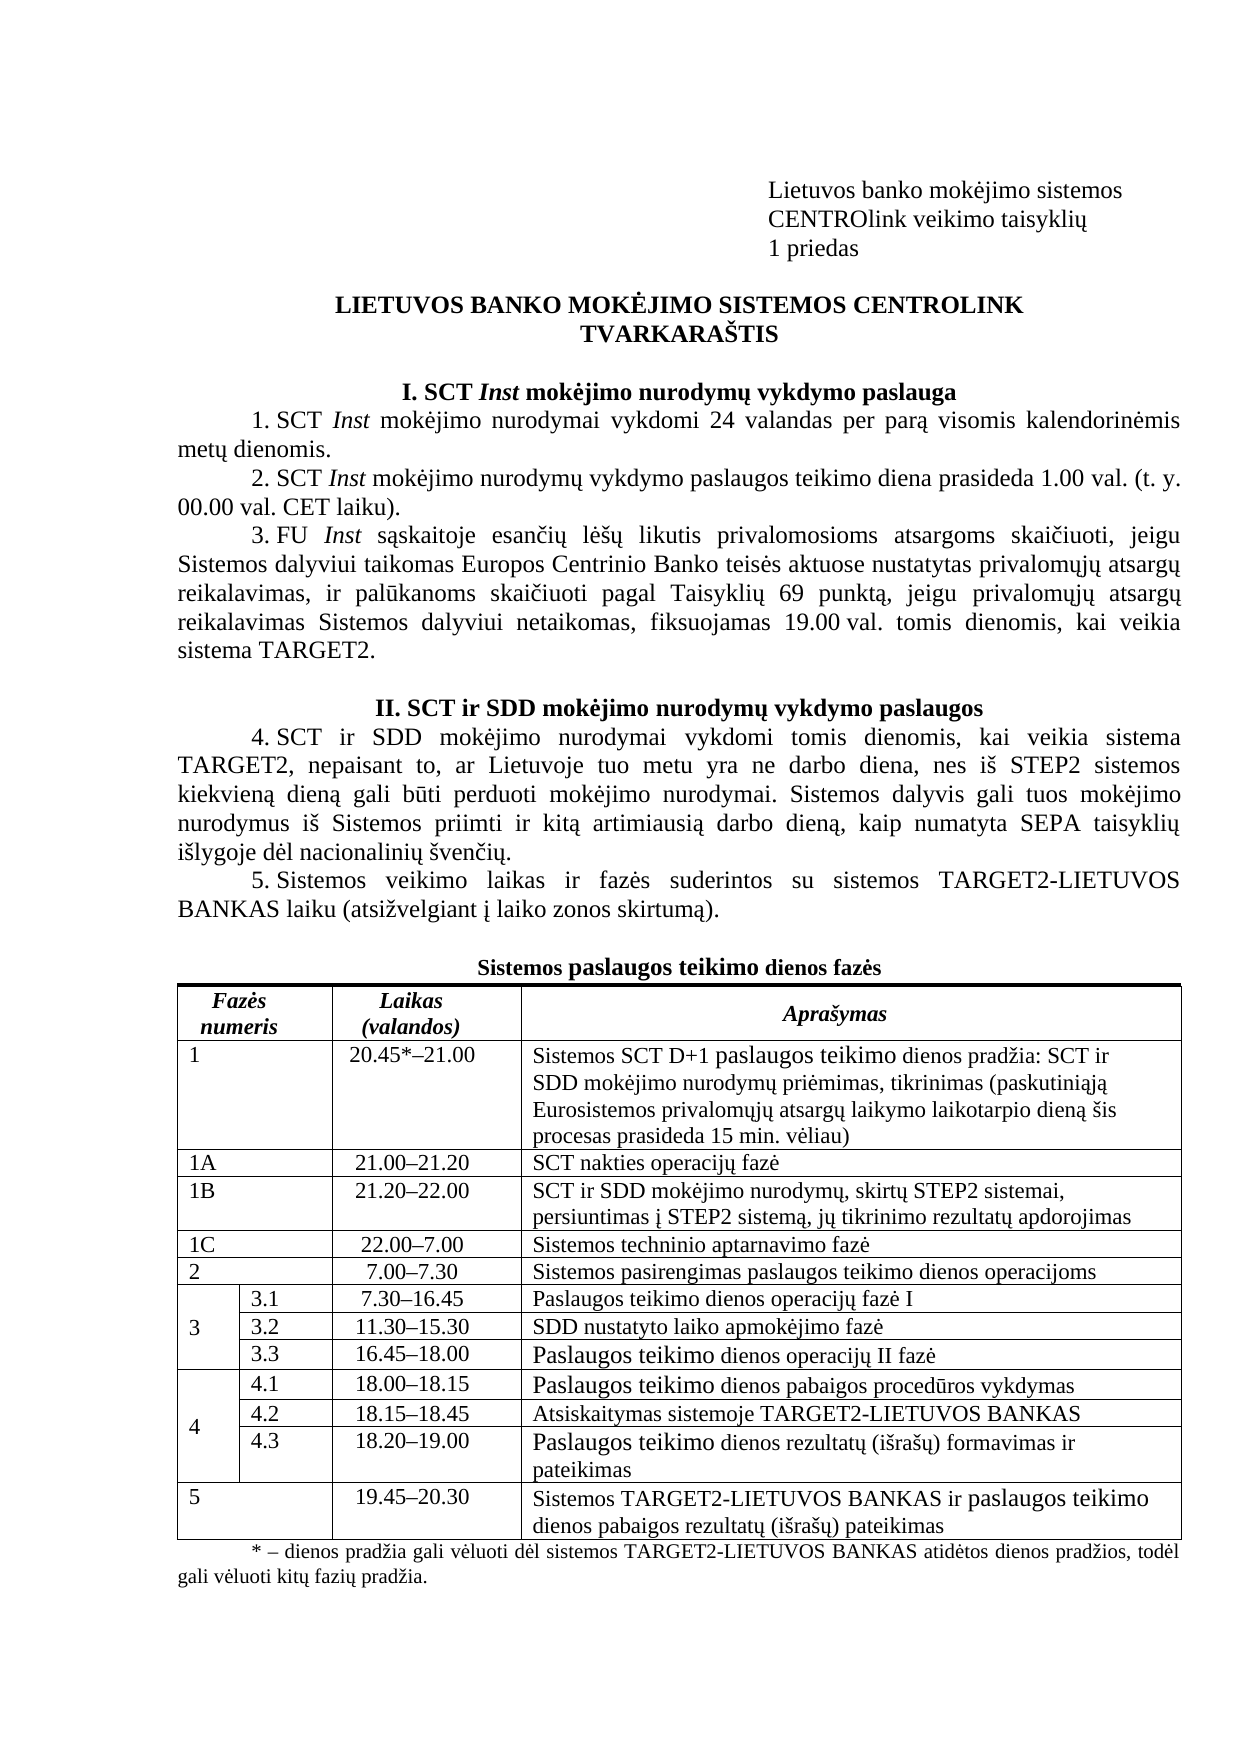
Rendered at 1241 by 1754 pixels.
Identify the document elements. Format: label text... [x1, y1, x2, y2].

table_cell 4.3 [240, 1427, 332, 1482]
text II. SCT ir SDD mokėjimo nurodymų vykdymo paslaugos [177, 693, 1181, 722]
text Sistemos paslaugos teikimo dienos fazės [177, 952, 1181, 983]
table_cell 1 [178, 1041, 332, 1148]
table_cell 4.2 [240, 1400, 332, 1426]
table_cell 7.30–16.45 [333, 1285, 521, 1312]
table_cell 11.30–15.30 [333, 1313, 521, 1339]
text 3. FU Inst sąskaitoje esančių lėšų likutis privalomosioms atsargoms skaičiuoti, jeigu Sistemos dalyviui taikomas Europos Centrinio Banko teisės aktuose nustatytas privalomųjų atsargų reikalavimas, ir palūkanoms skaičiuoti pagal Taisyklių 69 punktą, jeigu privalomųjų atsargų reikalavimas Sistemos dalyviui netaikomas, fiksuojamas 19.00 val. tomis dienomis, kai veikia sistema TARGET2. [177, 521, 1181, 664]
table_cell 19.45–20.30 [333, 1483, 521, 1538]
table_cell Sistemos pasirengimas paslaugos teikimo dienos operacijoms [522, 1258, 1181, 1284]
table_cell Paslaugos teikimo dienos pabaigos procedūros vykdymas [522, 1370, 1181, 1399]
table_cell Sistemos TARGET2-LIETUVOS BANKAS ir paslaugos teikimo dienos pabaigos rezultatų (išrašų) pateikimas [522, 1483, 1181, 1538]
table_cell 3.2 [240, 1313, 332, 1339]
table_header Fazės numeris [178, 987, 332, 1039]
table_cell 21.20–22.00 [333, 1177, 521, 1229]
table_cell 18.20–19.00 [333, 1427, 521, 1482]
text Lietuvos banko mokėjimo sistemos [768, 176, 1181, 204]
text 1 priedas [768, 233, 1181, 262]
table_cell 3.3 [240, 1340, 332, 1369]
table_cell 21.00–21.20 [333, 1150, 521, 1176]
table_cell 22.00–7.00 [333, 1231, 521, 1257]
table_cell 16.45–18.00 [333, 1340, 521, 1369]
text TVARKARAŠTIS [177, 319, 1181, 348]
table_cell 18.00–18.15 [333, 1370, 521, 1399]
table_cell 18.15–18.45 [333, 1400, 521, 1426]
table_cell Atsiskaitymas sistemoje TARGET2-LIETUVOS BANKAS [522, 1400, 1181, 1426]
text CENTROlink veikimo taisyklių [768, 204, 1181, 233]
table_header Laikas (valandos) [333, 987, 521, 1039]
text * – dienos pradžia gali vėluoti dėl sistemos TARGET2-LIETUVOS BANKAS atidėtos dienos pradžios, todėl gali vėluoti kitų fazių pradžia. [177, 1540, 1181, 1588]
table_header Aprašymas [522, 987, 1181, 1039]
table_cell 2 [178, 1258, 332, 1284]
text 5. Sistemos veikimo laikas ir fazės suderintos su sistemos TARGET2-LIETUVOS BANKAS laiku (atsižvelgiant į laiko zonos skirtumą). [177, 866, 1181, 923]
table_cell Paslaugos teikimo dienos rezultatų (išrašų) formavimas ir pateikimas [522, 1427, 1181, 1482]
table_cell 3.1 [240, 1285, 332, 1312]
table_cell 20.45*–21.00 [333, 1041, 521, 1148]
table_cell 1A [178, 1150, 332, 1176]
text 1. SCT Inst mokėjimo nurodymai vykdomi 24 valandas per parą visomis kalendorinėmis metų dienomis. [177, 406, 1181, 463]
table_cell SCT nakties operacijų fazė [522, 1150, 1181, 1176]
table_cell 4.1 [240, 1370, 332, 1399]
table_cell 5 [178, 1483, 332, 1538]
table_cell Sistemos SCT D+1 paslaugos teikimo dienos pradžia: SCT ir SDD mokėjimo nurodymų priėmimas, tikrinimas (paskutiniąją Eurosistemos privalomųjų atsargų laikymo laikotarpio dieną šis procesas prasideda 15 min. vėliau) [522, 1041, 1181, 1148]
table_cell 4 [178, 1370, 239, 1482]
table_cell 7.00–7.30 [333, 1258, 521, 1284]
table_cell Sistemos techninio aptarnavimo fazė [522, 1231, 1181, 1257]
text 4. SCT ir SDD mokėjimo nurodymai vykdomi tomis dienomis, kai veikia sistema TARGET2, nepaisant to, ar Lietuvoje tuo metu yra ne darbo diena, nes iš STEP2 sistemos kiekvieną dieną gali būti perduoti mokėjimo nurodymai. Sistemos dalyvis gali tuos mokėjimo nurodymus iš Sistemos priimti ir kitą artimiausią darbo dieną, kaip numatyta SEPA taisyklių išlygoje dėl nacionalinių švenčių. [177, 722, 1181, 866]
text 2. SCT Inst mokėjimo nurodymų vykdymo paslaugos teikimo diena prasideda 1.00 val. (t. y. 00.00 val. CET laiku). [177, 463, 1181, 521]
table_cell 1B [178, 1177, 332, 1229]
table_cell SDD nustatyto laiko apmokėjimo fazė [522, 1313, 1181, 1339]
text I. SCT Inst mokėjimo nurodymų vykdymo paslauga [177, 377, 1181, 406]
text LIETUVOS BANKO MOKĖJIMO SISTEMOS CENTROLINK [177, 291, 1181, 319]
table_cell 1C [178, 1231, 332, 1257]
table_cell Paslaugos teikimo dienos operacijų II fazė [522, 1340, 1181, 1369]
table_cell SCT ir SDD mokėjimo nurodymų, skirtų STEP2 sistemai, persiuntimas į STEP2 sistemą, jų tikrinimo rezultatų apdorojimas [522, 1177, 1181, 1229]
table_cell Paslaugos teikimo dienos operacijų fazė I [522, 1285, 1181, 1312]
table_cell 3 [178, 1285, 239, 1369]
